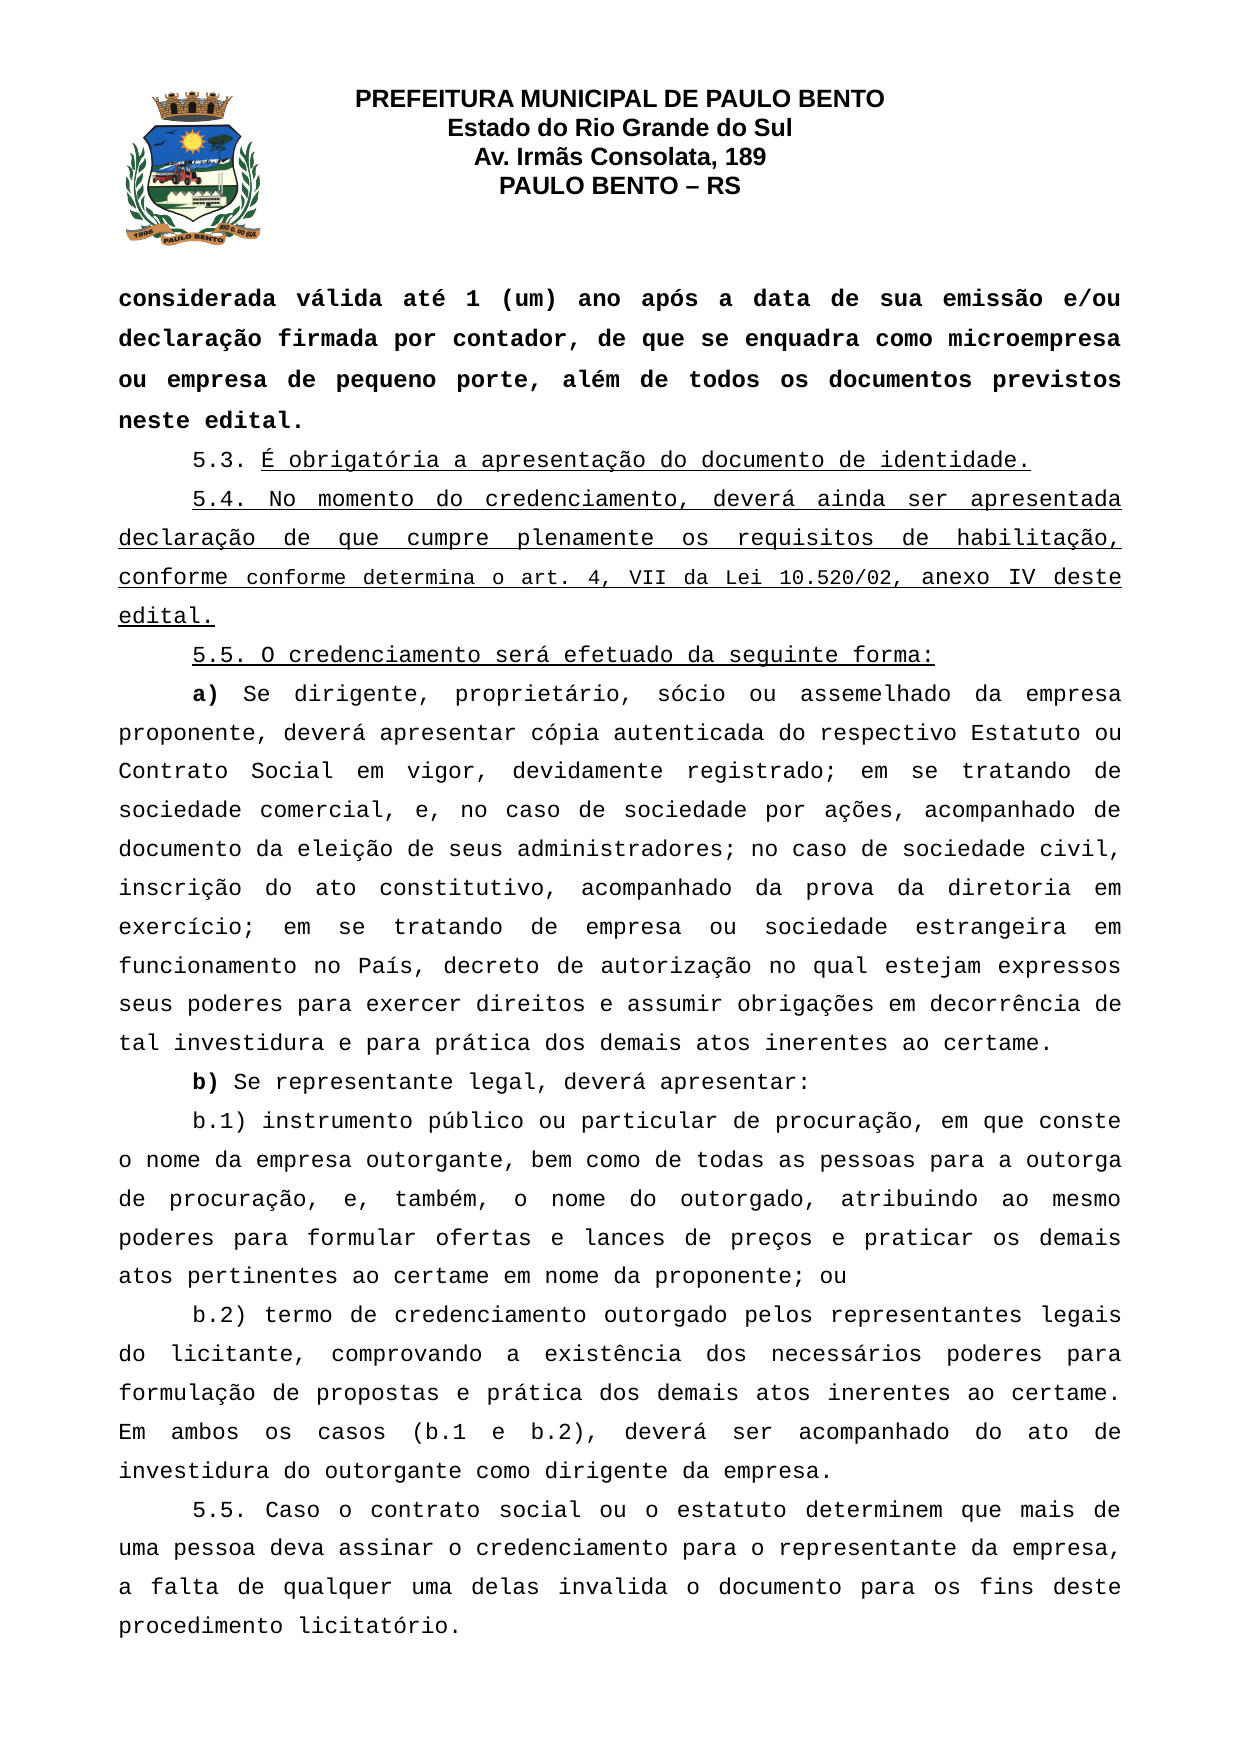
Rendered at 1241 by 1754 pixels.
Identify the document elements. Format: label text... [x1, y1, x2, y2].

text b.1) instrumento público ou particular de procuração, em que conste o nome da empresa outorgante, bem como de todas as pessoas para a outorga de procuração, e, também, o nome do outorgado, atribuindo ao mesmo poderes para formular ofertas e lances de preços e praticar os demais atos pertinentes ao certame em nome da proponente; ou [118, 1109, 1122, 1291]
text b.2) termo de credenciamento outorgado pelos representantes legais do licitante, comprovando a existência dos necessários poderes para formulação de propostas e prática dos demais atos inerentes ao certame. Em ambos os casos (b.1 e b.2), deverá ser acompanhado do ato de investidura do outorgante como dirigente da empresa. [118, 1304, 1122, 1485]
text considerada válida até 1 (um) ano após a data de sua emissão e/ou declaração firmada por contador, de que se enquadra como microempresa ou empresa de pequeno porte, além de todos os documentos previstos neste edital. [118, 286, 1122, 435]
picture [125, 90, 261, 246]
text a) Se dirigente, proprietário, sócio ou assemelhado da empresa proponente, deverá apresentar cópia autenticada do respectivo Estatuto ou Contrato Social em vigor, devidamente registrado; em se tratando de sociedade comercial, e, no caso de sociedade por ações, acompanhado de documento da eleição de seus administradores; no caso de sociedade civil, inscrição do ato constitutivo, acompanhado da prova da diretoria em exercício; em se tratando de empresa ou sociedade estrangeira em funcionamento no País, decreto de autorização no qual estejam expressos seus poderes para exercer direitos e assumir obrigações em decorrência de tal investidura e para prática dos demais atos inerentes ao certame. [118, 682, 1122, 1058]
text 5.5. Caso o contrato social ou o estatuto determinem que mais de uma pessoa deva assinar o credenciamento para o representante da empresa, a falta de qualquer uma delas invalida o documento para os fins deste procedimento licitatório. [118, 1498, 1122, 1640]
text edital. [118, 588, 1122, 630]
text conforme conforme determina o art. 4, VII da Lei 10.520/02, anexo IV deste [118, 549, 1122, 587]
text 5.4. No momento do credenciamento, deverá ainda ser apresentada declaração de que cumpre plenamente os requisitos de habilitação, [118, 488, 1122, 548]
text b) Se representante legal, deverá apresentar: [118, 1071, 1122, 1096]
text 5.3. É obrigatória a apresentação do documento de identidade. [118, 449, 1122, 475]
text 5.5. O credenciamento será efetuado da seguinte forma: [118, 643, 1122, 669]
